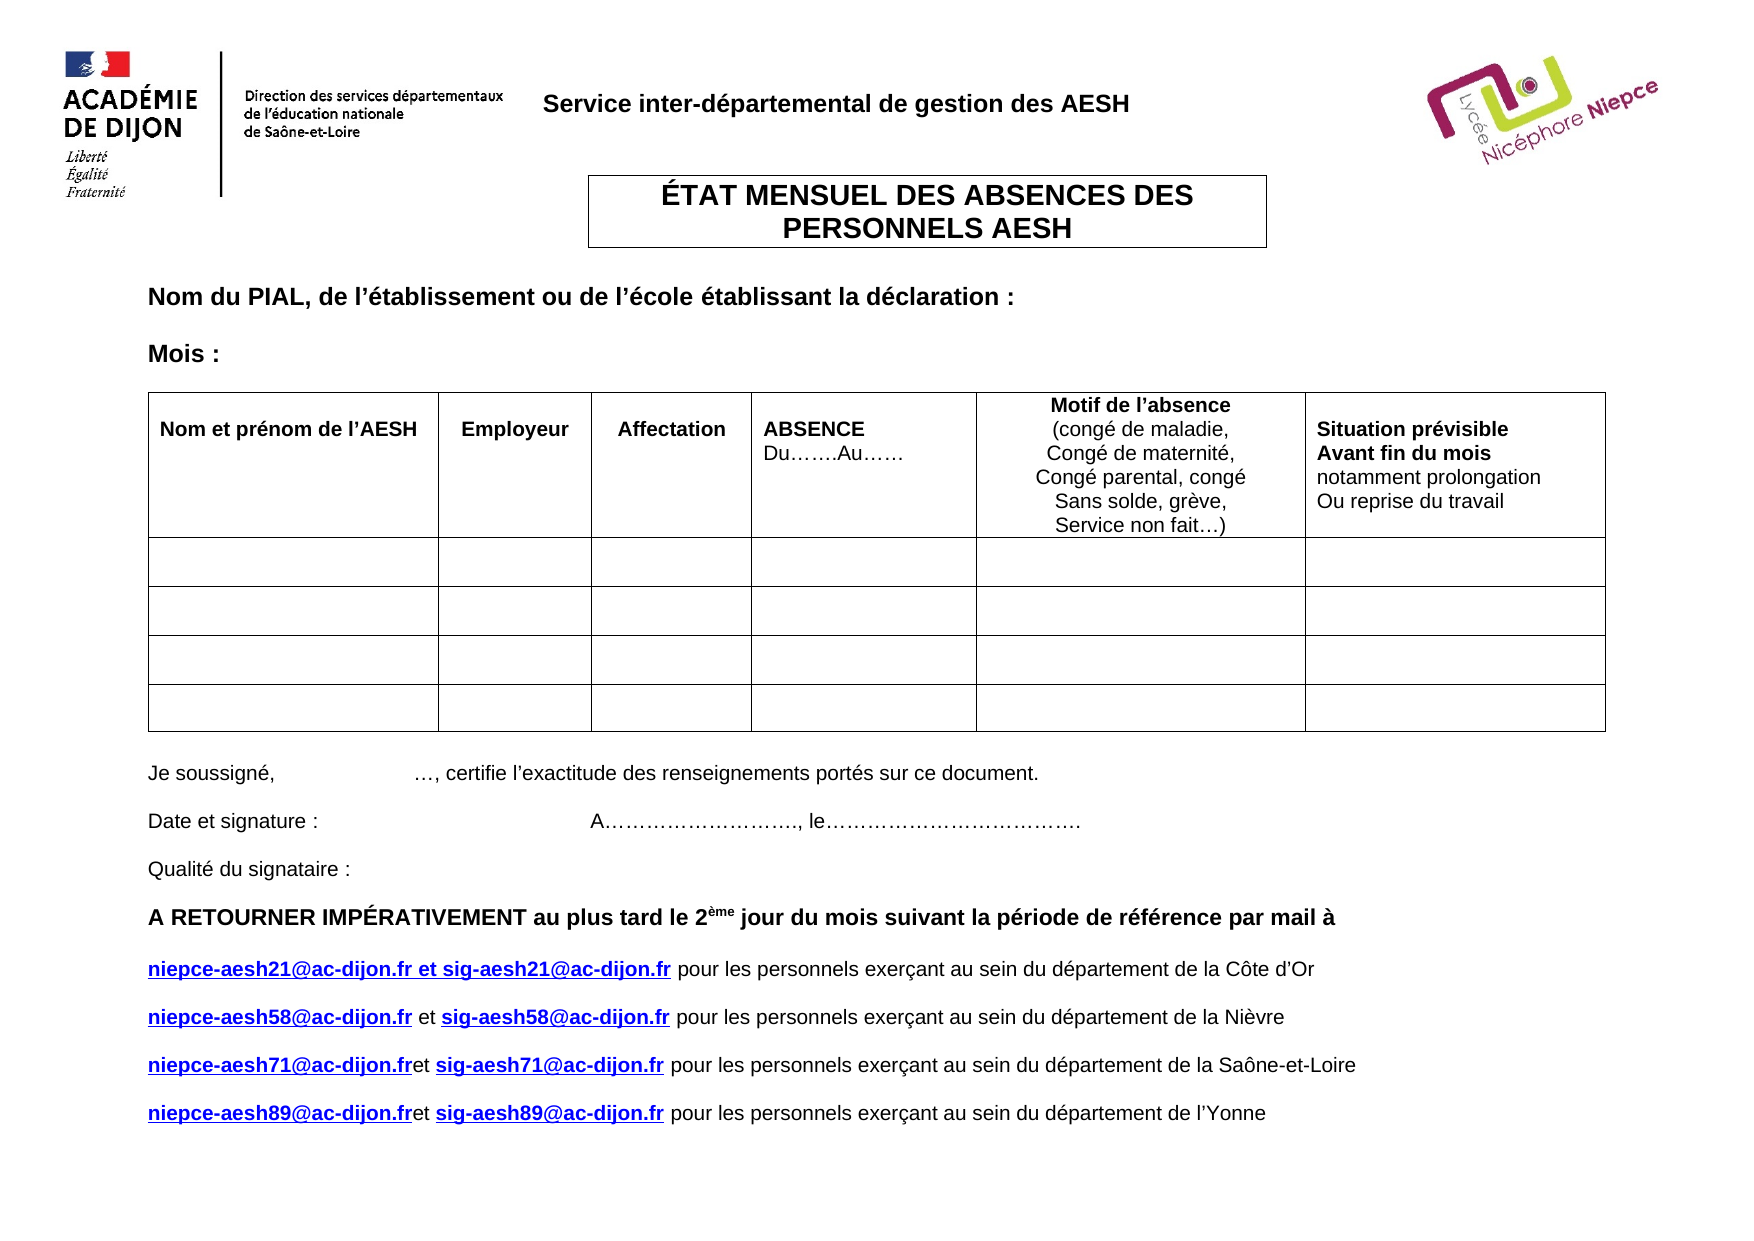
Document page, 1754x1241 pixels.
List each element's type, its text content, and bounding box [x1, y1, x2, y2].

table_cell [752, 685, 976, 731]
table_cell [977, 538, 1305, 586]
picture [66, 25, 526, 223]
table_cell [439, 685, 591, 731]
table_cell [149, 636, 438, 684]
table_cell [1306, 636, 1605, 684]
table_cell [439, 636, 591, 684]
text ÉTAT MENSUEL DES ABSENCES DES PERSONNELS AESH [589, 176, 1266, 247]
text niepce-aesh21@ac-dijon.fr et sig-aesh21@ac-dijon.fr pour les personnels exerçant au sein du département de la Côte d’Or [148, 957, 1606, 981]
text niepce-aesh89@ac-dijon.fret sig-aesh89@ac-dijon.fr pour les personnels exerçant au sein du département de l’Yonne [148, 1101, 1606, 1125]
table_cell [592, 587, 751, 635]
text niepce-aesh58@ac-dijon.fr et sig-aesh58@ac-dijon.fr pour les personnels exerçant au sein du département de la Nièvre [148, 1005, 1606, 1029]
table_cell [1306, 685, 1605, 731]
table_header Motif de l’absence (congé de maladie, Congé de maternité, Congé parental, congé Sans solde, grève, Service non fait…) [977, 393, 1305, 537]
table_cell [439, 587, 591, 635]
text niepce-aesh71@ac-dijon.fret sig-aesh71@ac-dijon.fr pour les personnels exerçant au sein du département de la Saône-et-Loire [148, 1053, 1606, 1077]
table_header ABSENCE Du…….Au…… [752, 393, 976, 537]
text Qualité du signataire : [148, 856, 1606, 880]
text Service inter-départemental de gestion des AESH [526, 89, 1606, 117]
text Date et signature : A………………………., le………………………………. [148, 808, 1606, 832]
table_cell [149, 685, 438, 731]
table_header Affectation [592, 393, 751, 537]
table_cell [977, 587, 1305, 635]
text Mois : [148, 339, 1606, 368]
text Nom du PIAL, de l’établissement ou de l’école établissant la déclaration : [148, 282, 1606, 311]
table_cell [592, 685, 751, 731]
table_header Nom et prénom de l’AESH [149, 393, 438, 537]
picture [1423, 44, 1663, 176]
table_cell [439, 538, 591, 586]
table_cell [752, 587, 976, 635]
table_cell [752, 538, 976, 586]
table_cell [977, 685, 1305, 731]
table_cell [1306, 587, 1605, 635]
table_header Situation prévisible Avant fin du mois notamment prolongation Ou reprise du travail [1306, 393, 1605, 537]
table_cell [752, 636, 976, 684]
table_cell [1306, 538, 1605, 586]
text Je soussigné, …, certifie l’exactitude des renseignements portés sur ce document. [148, 761, 1606, 784]
table_header Employeur [439, 393, 591, 537]
table_cell [149, 538, 438, 586]
table_cell [977, 636, 1305, 684]
table_cell [592, 538, 751, 586]
table_cell [592, 636, 751, 684]
text A RETOURNER IMPÉRATIVEMENT au plus tard le 2ème jour du mois suivant la période de référence par mail à [148, 904, 1606, 931]
table_cell [149, 587, 438, 635]
